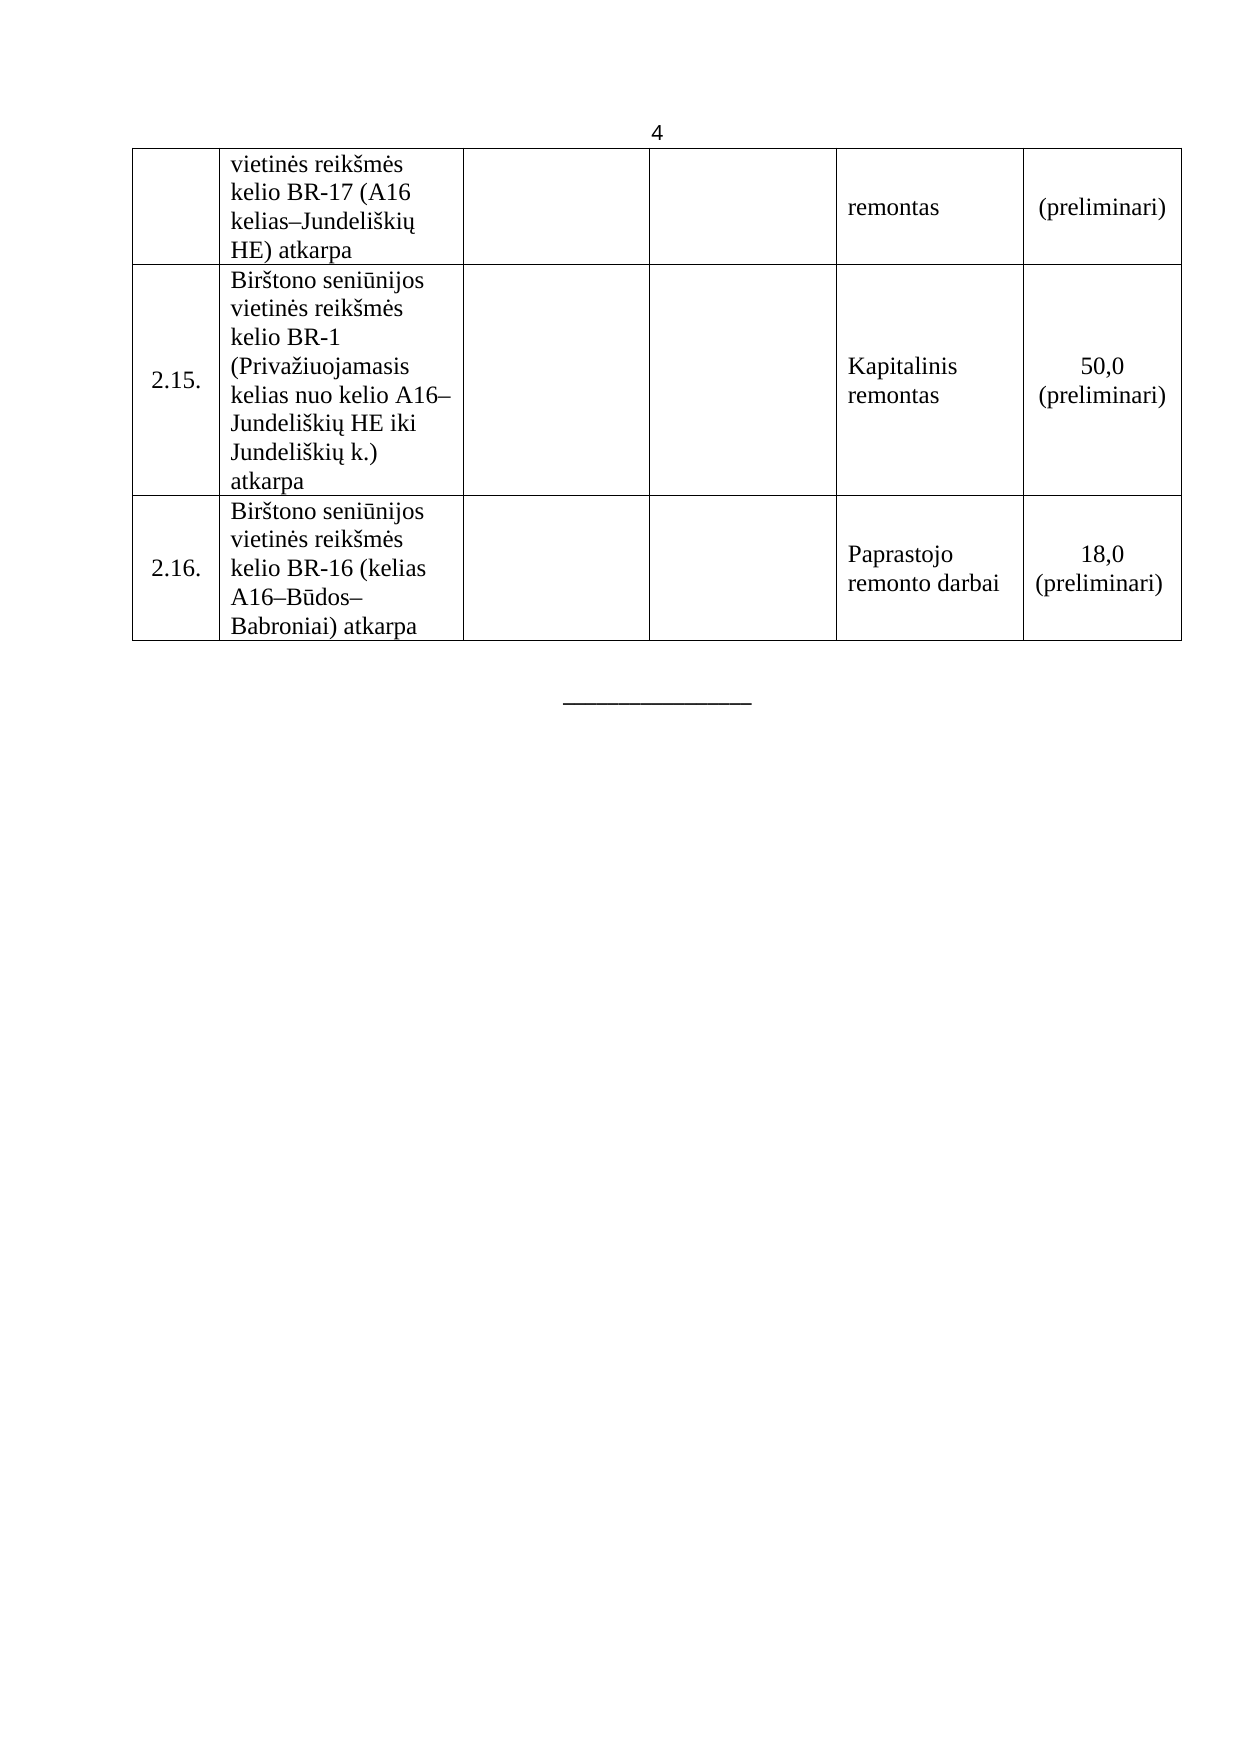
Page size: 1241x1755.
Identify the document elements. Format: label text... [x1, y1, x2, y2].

table_cell Paprastojo remonto darbai [837, 496, 1023, 639]
table_cell Kapitalinis remontas [837, 265, 1023, 495]
table_cell [464, 496, 649, 639]
text _________________ [133, 675, 1181, 709]
table_cell 2.15. [133, 265, 219, 495]
table_cell [650, 265, 836, 495]
table_cell [133, 149, 219, 264]
table_cell [464, 149, 649, 264]
table_cell Birštono seniūnijos vietinės reikšmės kelio BR-1 (Privažiuojamasis kelias nuo kelio A16–Jundeliškių HE iki Jundeliškių k.) atkarpa [220, 265, 463, 495]
table_cell (preliminari) [1024, 149, 1181, 264]
table_cell [464, 265, 649, 495]
table_cell remontas [837, 149, 1023, 264]
table_cell 2.16. [133, 496, 219, 639]
table_cell Birštono seniūnijos vietinės reikšmės kelio BR-16 (kelias A16–Būdos–Babroniai) atkarpa [220, 496, 463, 639]
table_cell vietinės reikšmės kelio BR-17 (A16 kelias–Jundeliškių HE) atkarpa [220, 149, 463, 264]
table_cell [650, 149, 836, 264]
table_cell 18,0 (preliminari) [1024, 496, 1181, 639]
table_cell [650, 496, 836, 639]
table_cell 50,0 (preliminari) [1024, 265, 1181, 495]
